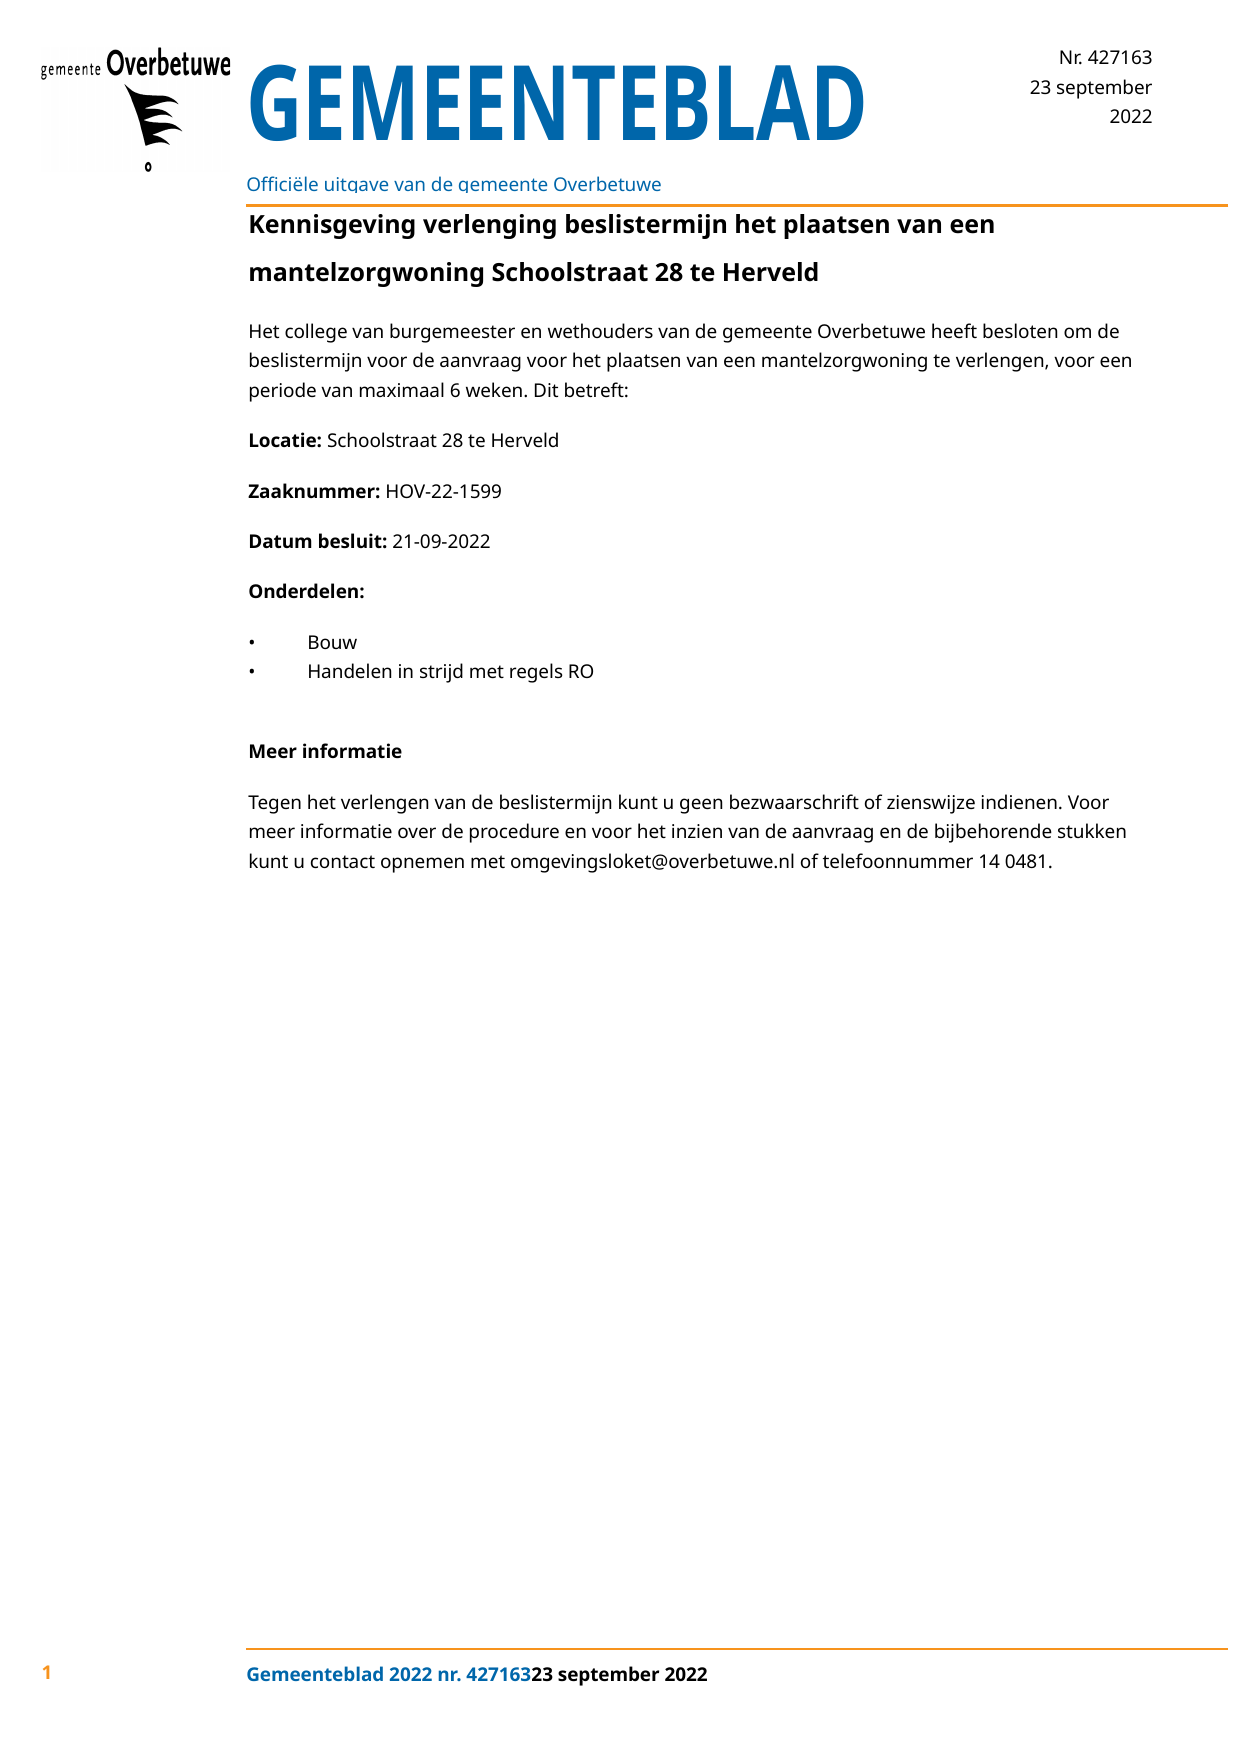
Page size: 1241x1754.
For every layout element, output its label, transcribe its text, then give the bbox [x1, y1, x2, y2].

text Onderdelen: [248, 579, 1152, 604]
text Meer informatie [248, 739, 1152, 764]
text Tegen het verlengen van de beslistermijn kunt u geen bezwaarschrift of zienswijze indienen. Voor meer informatie over de procedure en voor het inzien van de aanvraag en de bijbehorende stukken kunt u contact opnemen met omgevingsloket@overbetuwe.nl of telefoonnummer 14 0481. [248, 789, 1152, 874]
text Zaaknummer: HOV-22-1599 [248, 478, 1152, 504]
text Kennisgeving verlenging beslistermijn het plaatsen van een mantelzorgwoning Schoolstraat 28 te Herveld [248, 207, 1152, 288]
text Het college van burgemeester en wethouders van de gemeente Overbetuwe heeft besloten om de beslistermijn voor de aanvraag voor het plaatsen van een mantelzorgwoning te verlengen, voor een periode van maximaal 6 weken. Dit betreft: [248, 318, 1152, 403]
text Locatie: Schoolstraat 28 te Herveld [248, 427, 1152, 453]
text Datum besluit: 21-09-2022 [248, 528, 1152, 554]
list Handelen in strijd met regels RO [248, 659, 1152, 684]
list Bouw [248, 629, 1152, 655]
picture [41, 47, 231, 172]
